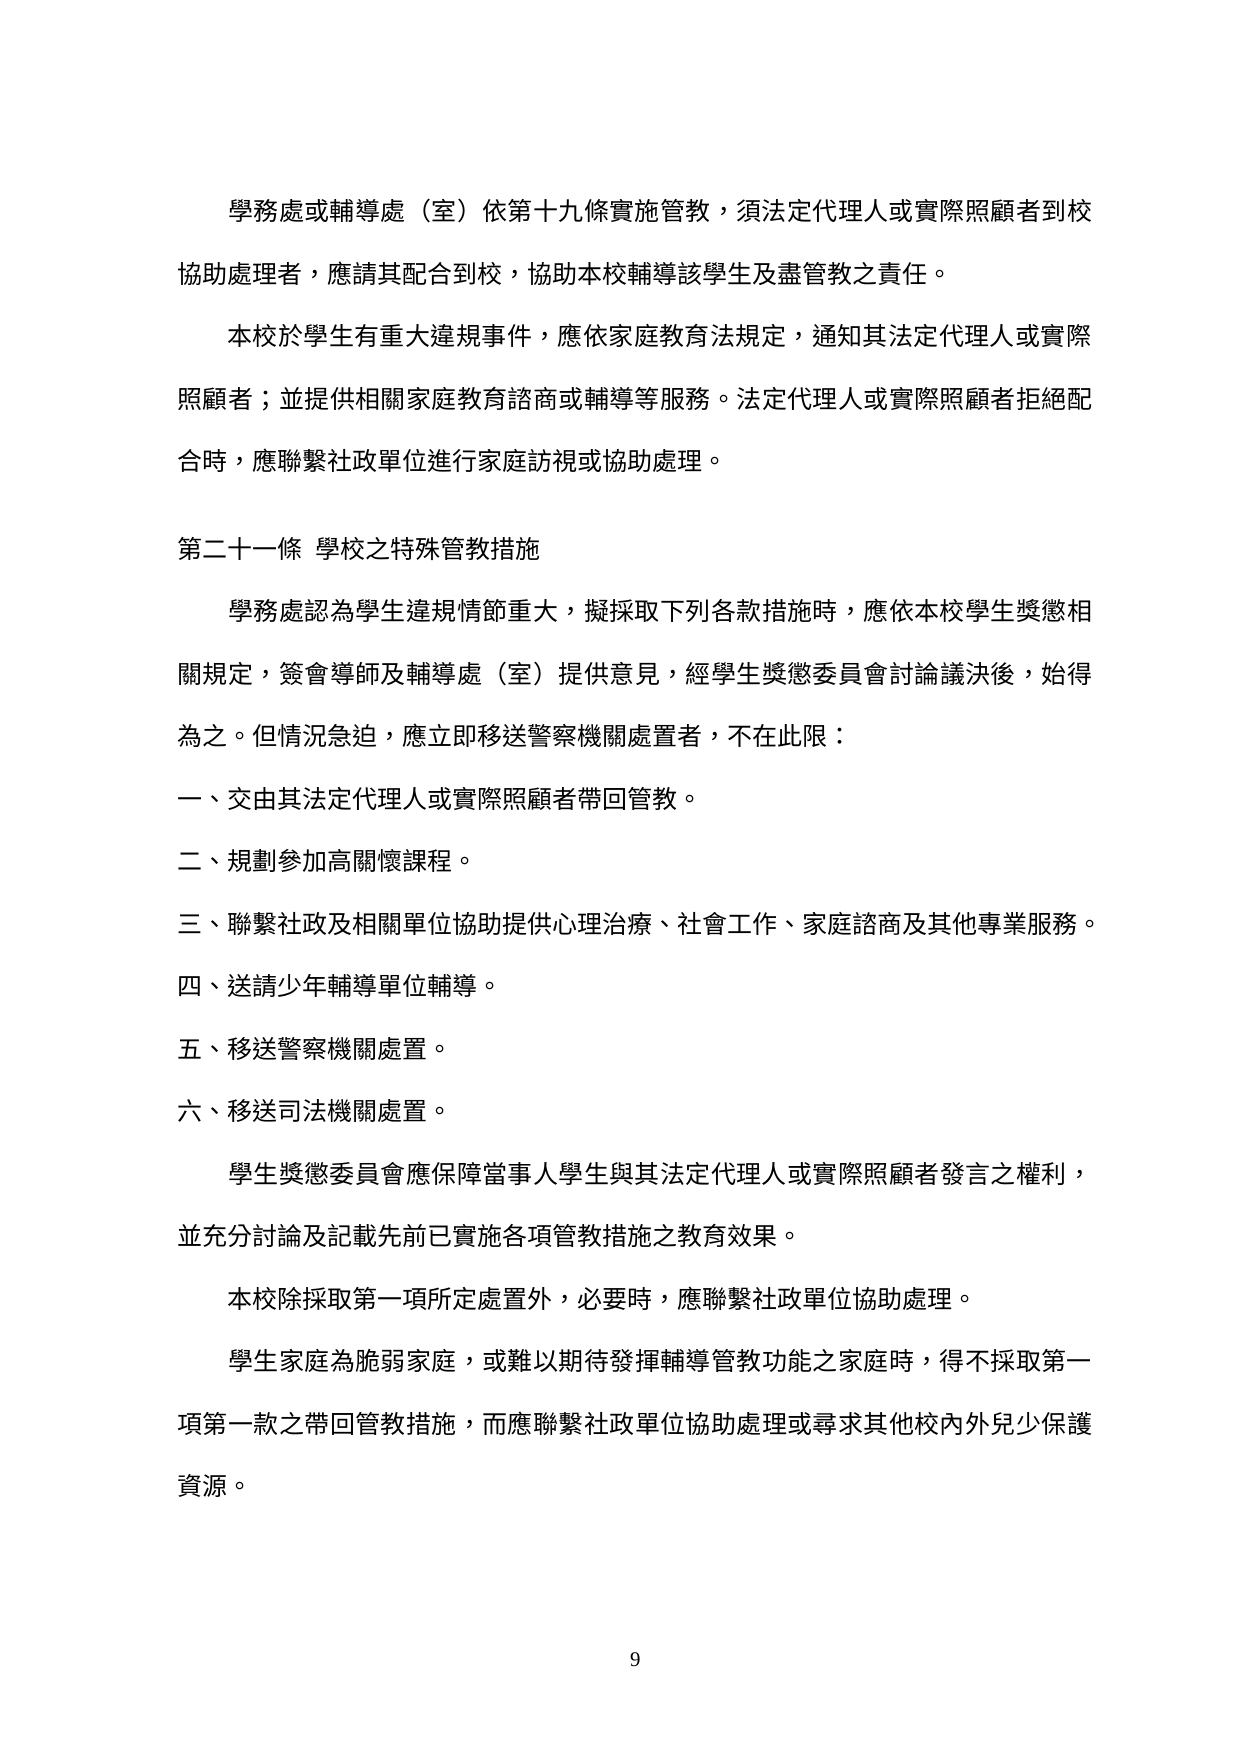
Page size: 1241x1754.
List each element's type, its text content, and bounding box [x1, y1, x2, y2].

text 第二十一條 學校之特殊管教措施 [177, 506, 1092, 568]
text 二、規劃參加高關懷課程。 [177, 818, 1092, 881]
text 學務處或輔導處（室）依第十九條實施管教，須法定代理人或實際照顧者到校協助處理者，應請其配合到校，協助本校輔導該學生及盡管教之責任。 [177, 168, 1092, 293]
text 一、交由其法定代理人或實際照顧者帶回管教。 [177, 756, 1092, 818]
text 四、送請少年輔導單位輔導。 [177, 943, 1092, 1006]
text 六、移送司法機關處置。 [177, 1068, 1092, 1131]
text 學生家庭為脆弱家庭，或難以期待發揮輔導管教功能之家庭時，得不採取第一項第一款之帶回管教措施，而應聯繫社政單位協助處理或尋求其他校內外兒少保護資源。 [177, 1318, 1092, 1506]
text 學務處認為學生違規情節重大，擬採取下列各款措施時，應依本校學生獎懲相關規定，簽會導師及輔導處（室）提供意見，經學生獎懲委員會討論議決後，始得為之。但情況急迫，應立即移送警察機關處置者，不在此限： [177, 568, 1092, 756]
text 本校於學生有重大違規事件，應依家庭教育法規定，通知其法定代理人或實際照顧者；並提供相關家庭教育諮商或輔導等服務。法定代理人或實際照顧者拒絕配合時，應聯繫社政單位進行家庭訪視或協助處理。 [177, 293, 1092, 481]
text 學生獎懲委員會應保障當事人學生與其法定代理人或實際照顧者發言之權利，並充分討論及記載先前已實施各項管教措施之教育效果。 [177, 1131, 1092, 1256]
text 五、移送警察機關處置。 [177, 1006, 1092, 1068]
text 三、聯繫社政及相關單位協助提供心理治療、社會工作、家庭諮商及其他專業服務。 [177, 881, 1092, 943]
text 本校除採取第一項所定處置外，必要時，應聯繫社政單位協助處理。 [177, 1256, 1092, 1318]
